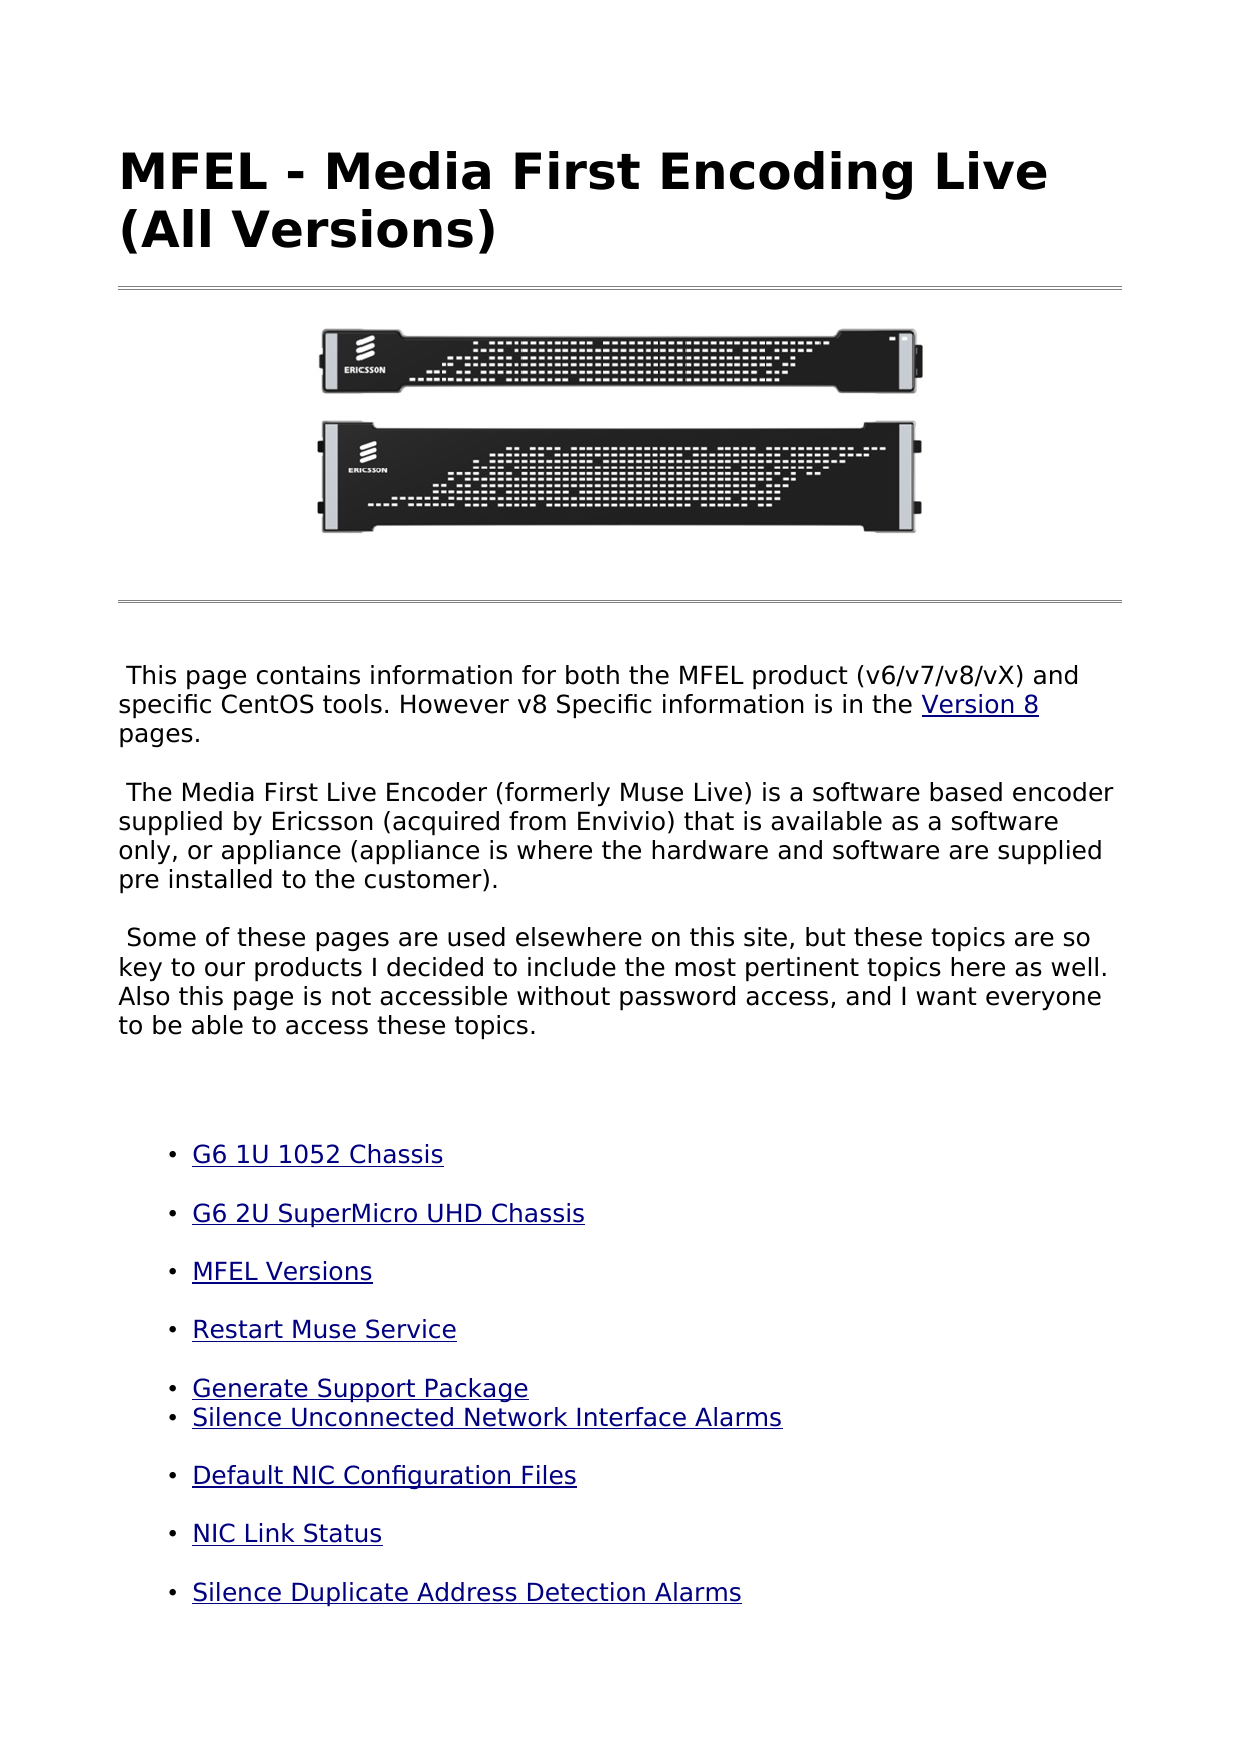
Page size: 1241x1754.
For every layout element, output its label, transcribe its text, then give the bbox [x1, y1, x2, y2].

list Silence Duplicate Address Detection Alarms [177, 1578, 1122, 1607]
list Silence Unconnected Network Interface Alarms [177, 1403, 1122, 1461]
list MFEL Versions [177, 1257, 1122, 1316]
list Default NIC Configuration Files [177, 1461, 1122, 1520]
list Generate Support Package [177, 1374, 1122, 1403]
list NIC Link Status [177, 1520, 1122, 1578]
picture [307, 318, 933, 544]
list G6 1U 1052 Chassis [177, 1141, 1122, 1199]
list Restart Muse Service [177, 1316, 1122, 1374]
text This page contains information for both the MFEL product (v6/v7/v8/vX) and specific CentOS tools. However v8 Specific information is in the Version 8 pages. The Media First Live Encoder (formerly Muse Live) is a software based encoder supplied by Ericsson (acquired from Envivio) that is available as a software only, or appliance (appliance is where the hardware and software are supplied pre installed to the customer). Some of these pages are used elsewhere on this site, but these topics are so key to our products I decided to include the most pertinent topics here as well. Also this page is not accessible without password access, and I want everyone to be able to access these topics. [118, 632, 1122, 1098]
list G6 2U SuperMicro UHD Chassis [177, 1199, 1122, 1257]
subtitle MFEL - Media First Encoding Live (All Versions) [118, 143, 1122, 259]
